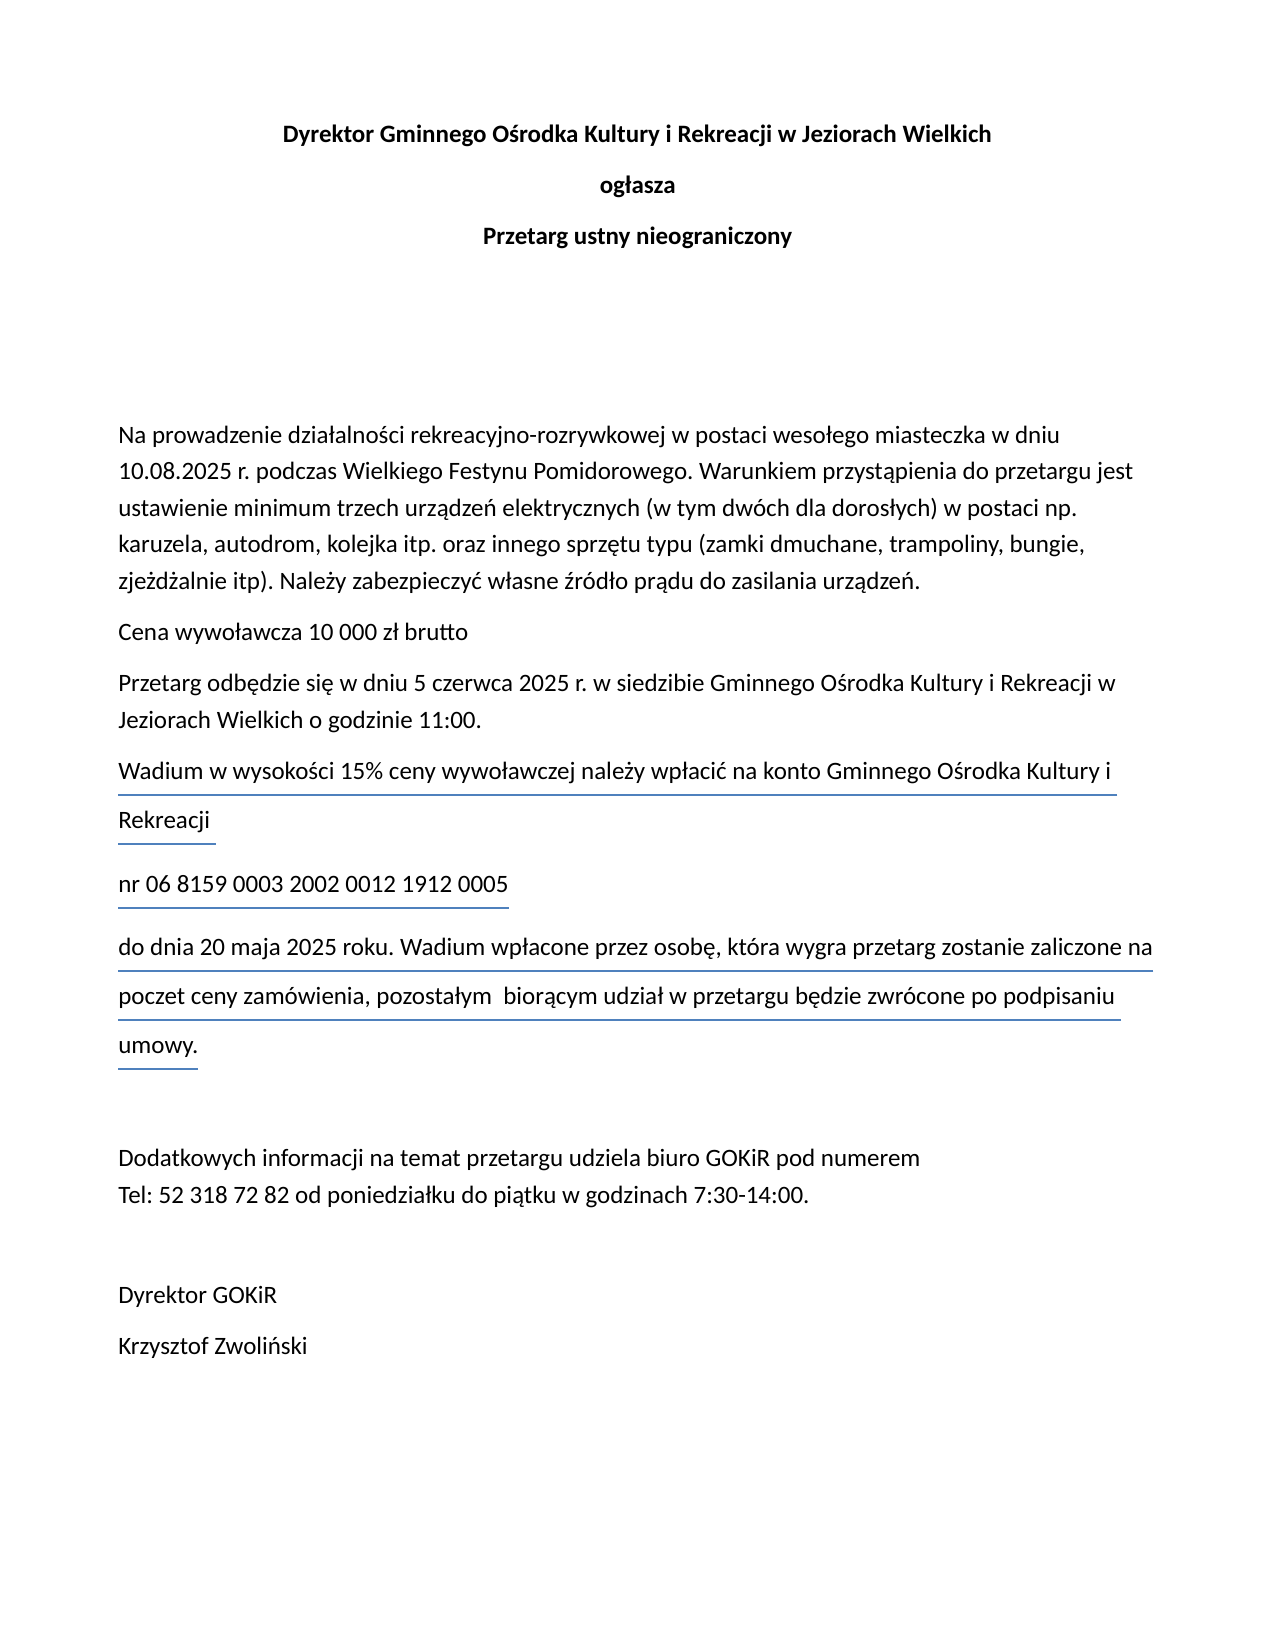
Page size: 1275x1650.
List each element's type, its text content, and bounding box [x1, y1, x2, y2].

text Przetarg odbędzie się w dniu 5 czerwca 2025 r. w siedzibie Gminnego Ośrodka Kultury i Rekreacji w Jeziorach Wielkich o godzinie 11:00. [118, 667, 1157, 734]
text Dodatkowych informacji na temat przetargu udziela biuro GOKiR pod numerem Tel: 52 318 72 82 od poniedziałku do piątku w godzinach 7:30-14:00. [118, 1142, 1157, 1209]
text Krzysztof Zwoliński [118, 1330, 1157, 1361]
text Na prowadzenie działalności rekreacyjno-rozrywkowej w postaci wesołego miasteczka w dniu 10.08.2025 r. podczas Wielkiego Festynu Pomidorowego. Warunkiem przystąpienia do przetargu jest ustawienie minimum trzech urządzeń elektrycznych (w tym dwóch dla dorosłych) w postaci np. karuzela, autodrom, kolejka itp. oraz innego sprzętu typu (zamki dmuchane, trampoliny, bungie, zjeżdżalnie itp). Należy zabezpieczyć własne źródło prądu do zasilania urządzeń. [118, 419, 1157, 596]
text ogłasza [118, 169, 1157, 200]
text Wadium w wysokości 15% ceny wywoławczej należy wpłacić na konto Gminnego Ośrodka Kultury i Rekreacji [118, 755, 1157, 845]
text do dnia 20 maja 2025 roku. Wadium wpłacone przez osobę, która wygra przetarg zostanie zaliczone na poczet ceny zamówienia, pozostałym biorącym udział w przetargu będzie zwrócone po podpisaniu umowy. [118, 931, 1157, 1070]
text nr 06 8159 0003 2002 0012 1912 0005 [118, 868, 1157, 909]
text Dyrektor Gminnego Ośrodka Kultury i Rekreacji w Jeziorach Wielkich [118, 118, 1157, 149]
text Dyrektor GOKiR [118, 1279, 1157, 1309]
text Cena wywoławcza 10 000 zł brutto [118, 616, 1157, 647]
text Przetarg ustny nieograniczony [118, 220, 1157, 251]
